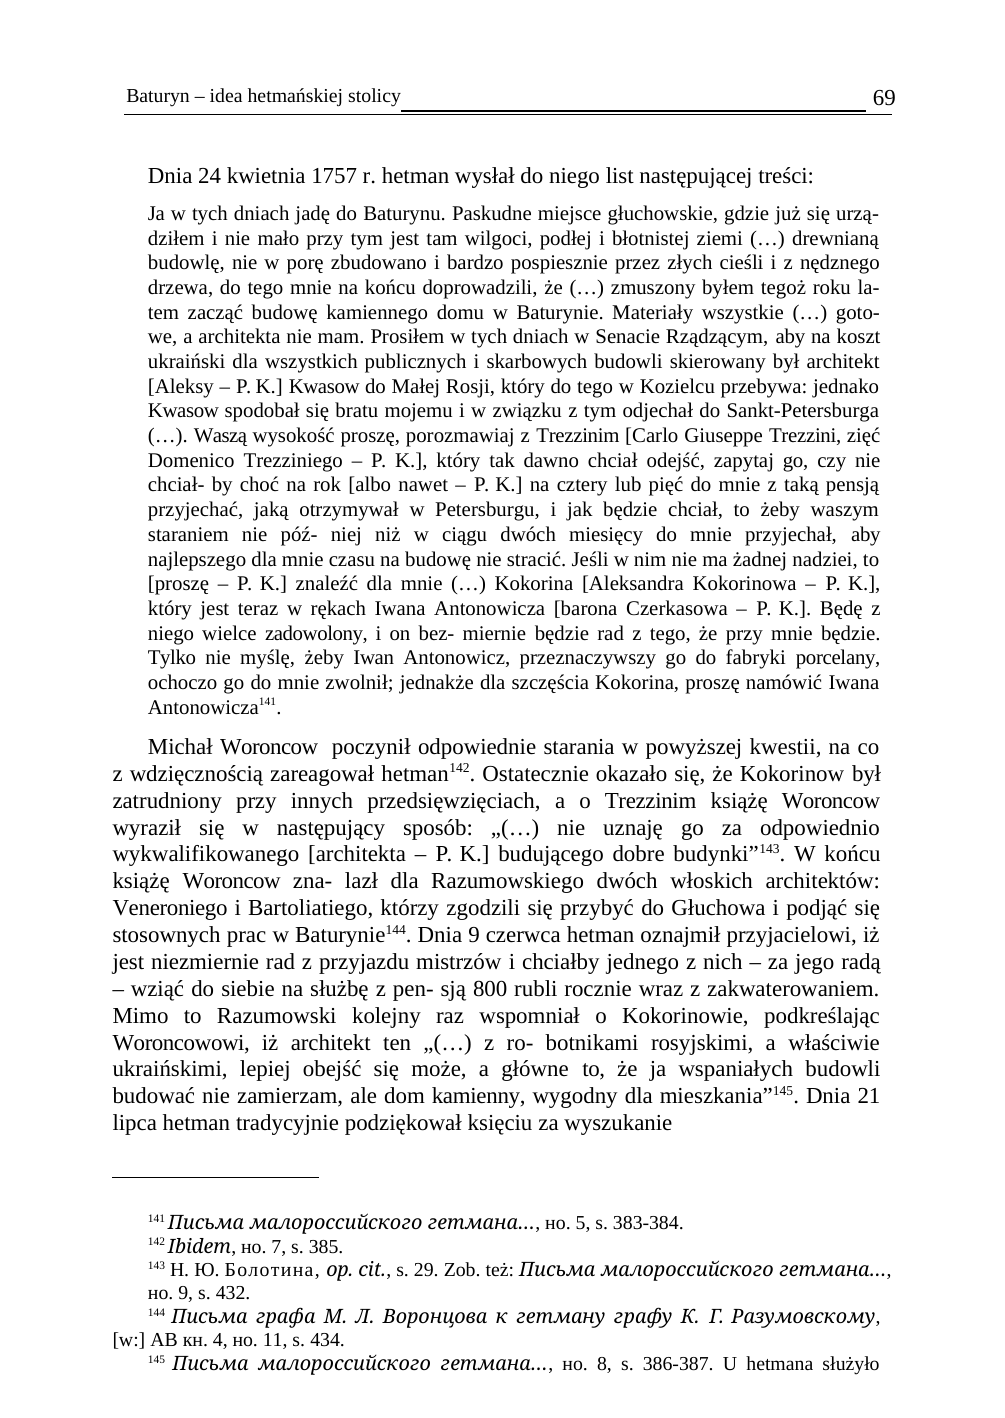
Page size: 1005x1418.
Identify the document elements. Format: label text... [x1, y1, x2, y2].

text Michał Woroncow poczynił odpowiednie starania w powyższej kwestii, na co z wdzięcznością zareagował hetman142. Ostatecznie okazało się, że Kokorinow był zatrudniony przy innych przedsięwzięciach, a o Trezzinim książę Woroncow wyraził się w następujący sposób: „(…) nie uznaję go za odpowiednio wykwalifikowanego [architekta – P. K.] budującego dobre budynki”143. W końcu książę Woroncow zna- lazł dla Razumowskiego dwóch włoskich architektów: Veneroniego i Bartoliatiego, którzy zgodzili się przybyć do Głuchowa i podjąć się stosownych prac w Baturynie144. Dnia 9 czerwca hetman oznajmił przyjacielowi, iż jest niezmiernie rad z przyjazdu mistrzów i chciałby jednego z nich – za jego radą – wziąć do siebie na służbę z pen- sją 800 rubli rocznie wraz z zakwaterowaniem. Mimo to Razumowski kolejny raz wspomniał o Kokorinowie, podkreślając Woroncowowi, iż architekt ten „(…) z ro- botnikami rosyjskimi, a właściwie ukraińskimi, lepiej obejść się może, a główne to, że ja wspaniałych budowli budować nie zamierzam, ale dom kamienny, wygodny dla mieszkania”145. Dnia 21 lipca hetman tradycyjnie podziękował księciu za wyszukanie [112, 733, 881, 1136]
text 144 Письма графа М. Л. Воронцова к гетману графу К. Г. Разумовскому, [w:] АВ кн. 4, но. 11, s. 434. [112, 1305, 880, 1351]
text Dnia 24 kwietnia 1757 r. hetman wysłał do niego list następującej treści: [148, 162, 904, 188]
text 143 Н. Ю. Болотина, op. cit., s. 29. Zob. też: Письма малороссийского гетмана…, но. 9, s. 432. [148, 1258, 904, 1304]
text 141 Письма малороссийского гетмана…, но. 5, s. 383-384. [148, 1209, 904, 1234]
text 145 Письма малороссийского гетмана…, но. 8, s. 386-387. U hetmana służyło [112, 1351, 880, 1376]
text 142 Ibidem, но. 7, s. 385. [148, 1234, 904, 1258]
text Ja w tych dniach jadę do Baturynu. Paskudne miejsce głuchowskie, gdzie już się urzą- dziłem i nie mało przy tym jest tam wilgoci, podłej i błotnistej ziemi (…) drewnianą budowlę, nie w porę zbudowano i bardzo pospiesznie przez złych cieśli i z nędznego drzewa, do tego mnie na końcu doprowadzili, że (…) zmuszony byłem tegoż roku la- tem zacząć budowę kamiennego domu w Baturynie. Materiały wszystkie (…) goto- we, a architekta nie mam. Prosiłem w tych dniach w Senacie Rządzącym, aby na koszt ukraiński dla wszystkich publicznych i skarbowych budowli skierowany był architekt [Aleksy – P. K.] Kwasow do Małej Rosji, który do tego w Kozielcu przebywa: jednako Kwasow spodobał się bratu mojemu i w związku z tym odjechał do Sankt-Petersburga (…). Waszą wysokość proszę, porozmawiaj z Trezzinim [Carlo Giuseppe Trezzini, zięć Domenico Trezziniego – P. K.], który tak dawno chciał odejść, zapytaj go, czy nie chciał- by choć na rok [albo nawet – P. K.] na cztery lub pięć do mnie z taką pensją przyjechać, jaką otrzymywał w Petersburgu, i jak będzie chciał, to żeby waszym staraniem nie póź- niej niż w ciągu dwóch miesięcy do mnie przyjechał, aby najlepszego dla mnie czasu na budowę nie stracić. Jeśli w nim nie ma żadnej nadziei, to [proszę – P. K.] znaleźć dla mnie (…) Kokorina [Aleksandra Kokorinowa – P. K.], który jest teraz w rękach Iwana Antonowicza [barona Czerkasowa – P. K.]. Będę z niego wielce zadowolony, i on bez- miernie będzie rad z tego, że przy mnie będzie. Tylko nie myślę, żeby Iwan Antonowicz, przeznaczywszy go do fabryki porcelany, ochoczo go do mnie zwolnił; jednakże dla szczęścia Kokorina, proszę namówić Iwana Antonowicza141. [148, 201, 880, 719]
